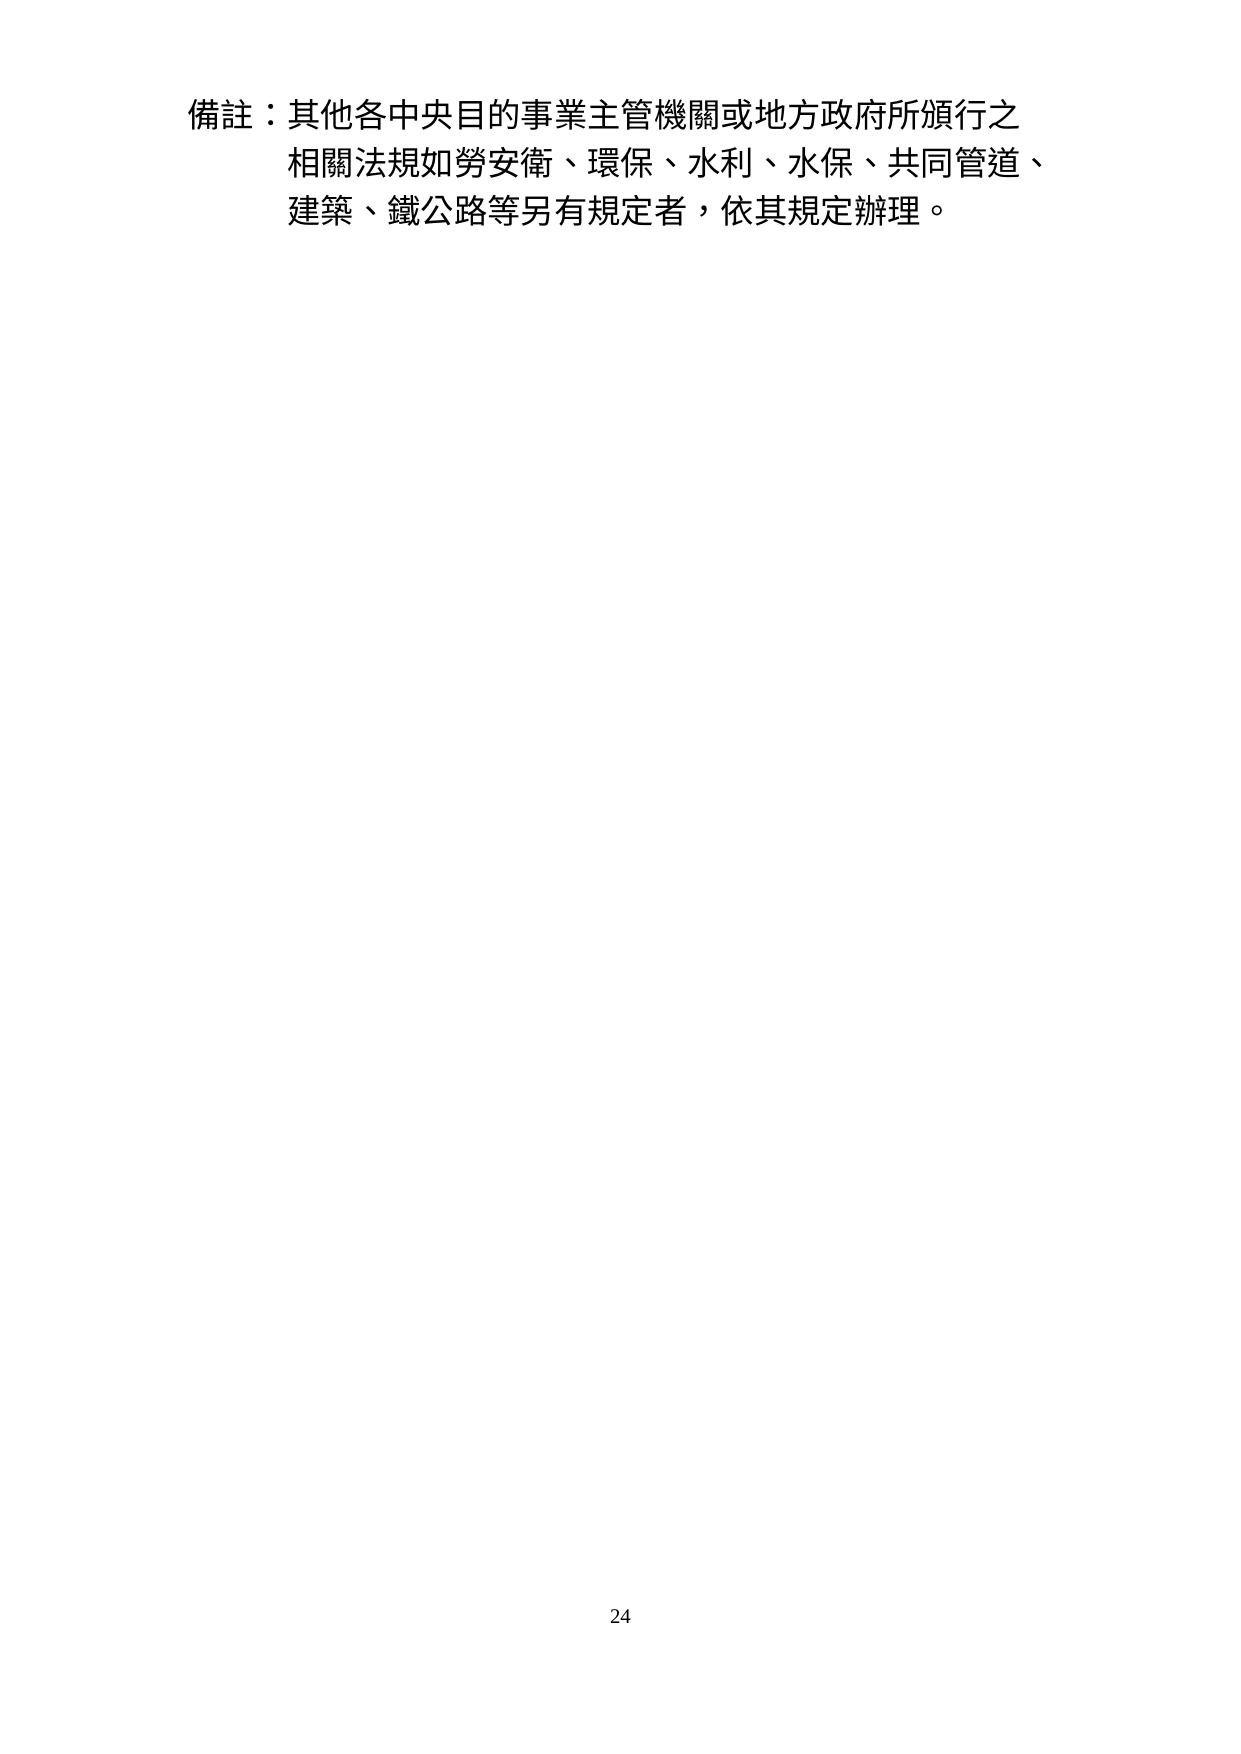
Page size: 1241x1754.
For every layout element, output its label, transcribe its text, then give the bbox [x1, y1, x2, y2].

text 備註：其他各中央目的事業主管機關或地方政府所頒行之相關法規如勞安衛、環保、水利、水保、共同管道、建築、鐵公路等另有規定者，依其規定辦理。 [187, 89, 1053, 233]
